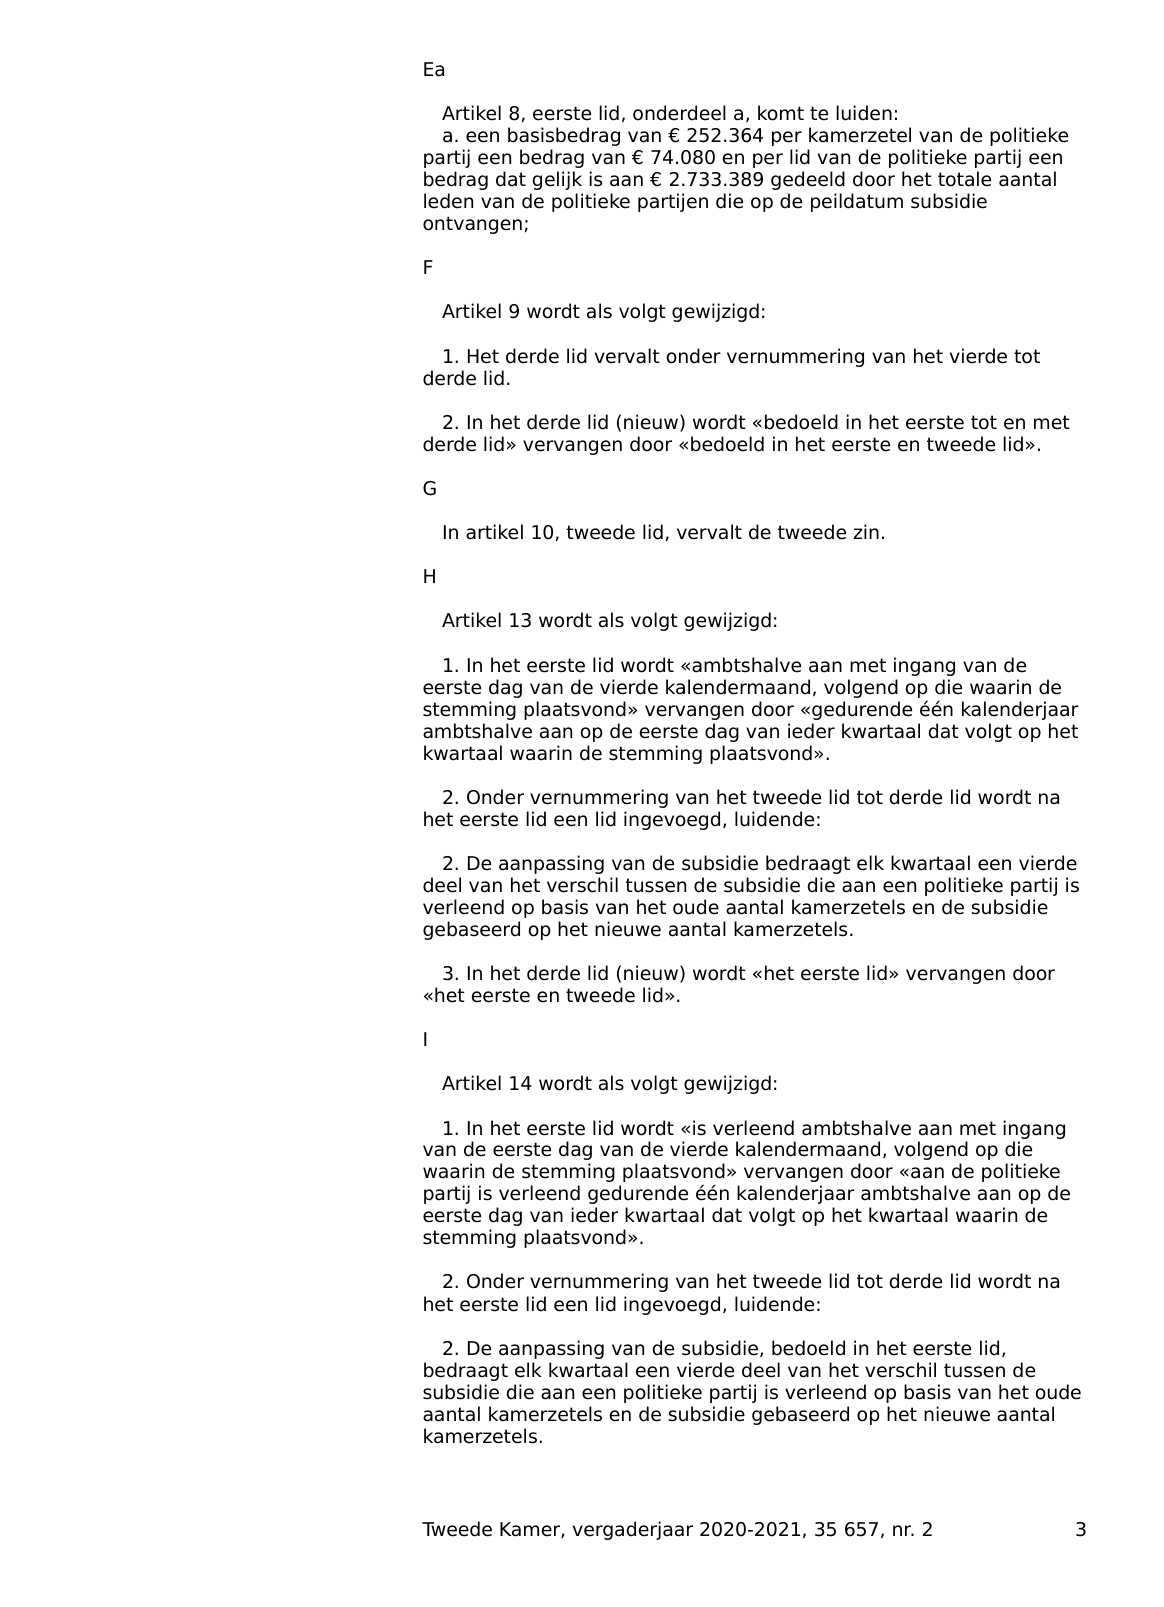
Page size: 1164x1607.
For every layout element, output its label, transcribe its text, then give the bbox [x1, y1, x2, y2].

text 2. De aanpassing van de subsidie, bedoeld in het eerste lid, bedraagt elk kwartaal een vierde deel van het verschil tussen de subsidie die aan een politieke partij is verleend op basis van het oude aantal kamerzetels en de subsidie gebaseerd op het nieuwe aantal kamerzetels. [422, 1338, 1087, 1447]
text a. een basisbedrag van € 252.364 per kamerzetel van de politieke partij een bedrag van € 74.080 en per lid van de politieke partij een bedrag dat gelijk is aan € 2.733.389 gedeeld door het totale aantal leden van de politieke partijen die op de peildatum subsidie ontvangen; [422, 125, 1087, 235]
text Artikel 9 wordt als volgt gewijzigd: [422, 301, 1087, 323]
text G [422, 478, 1087, 500]
text Artikel 8, eerste lid, onderdeel a, komt te luiden: [422, 103, 1087, 125]
text Artikel 14 wordt als volgt gewijzigd: [422, 1073, 1087, 1095]
text Ea [422, 59, 1087, 81]
text In artikel 10, tweede lid, vervalt de tweede zin. [422, 522, 1087, 544]
text 2. Onder vernummering van het tweede lid tot derde lid wordt na het eerste lid een lid ingevoegd, luidende: [422, 1271, 1087, 1315]
text F [422, 257, 1087, 279]
text Artikel 13 wordt als volgt gewijzigd: [422, 610, 1087, 632]
text 1. In het eerste lid wordt «is verleend ambtshalve aan met ingang van de eerste dag van de vierde kalendermaand, volgend op die waarin de stemming plaatsvond» vervangen door «aan de politieke partij is verleend gedurende één kalenderjaar ambtshalve aan op de eerste dag van ieder kwartaal dat volgt op het kwartaal waarin de stemming plaatsvond». [422, 1117, 1087, 1249]
text H [422, 566, 1087, 588]
text 2. Onder vernummering van het tweede lid tot derde lid wordt na het eerste lid een lid ingevoegd, luidende: [422, 787, 1087, 831]
text I [422, 1029, 1087, 1051]
text 1. In het eerste lid wordt «ambtshalve aan met ingang van de eerste dag van de vierde kalendermaand, volgend op die waarin de stemming plaatsvond» vervangen door «gedurende één kalenderjaar ambtshalve aan op de eerste dag van ieder kwartaal dat volgt op het kwartaal waarin de stemming plaatsvond». [422, 654, 1087, 764]
text 2. De aanpassing van de subsidie bedraagt elk kwartaal een vierde deel van het verschil tussen de subsidie die aan een politieke partij is verleend op basis van het oude aantal kamerzetels en de subsidie gebaseerd op het nieuwe aantal kamerzetels. [422, 853, 1087, 941]
text 1. Het derde lid vervalt onder vernummering van het vierde tot derde lid. [422, 346, 1087, 389]
text 2. In het derde lid (nieuw) wordt «bedoeld in het eerste tot en met derde lid» vervangen door «bedoeld in het eerste en tweede lid». [422, 412, 1087, 456]
text 3. In het derde lid (nieuw) wordt «het eerste lid» vervangen door «het eerste en tweede lid». [422, 963, 1087, 1007]
